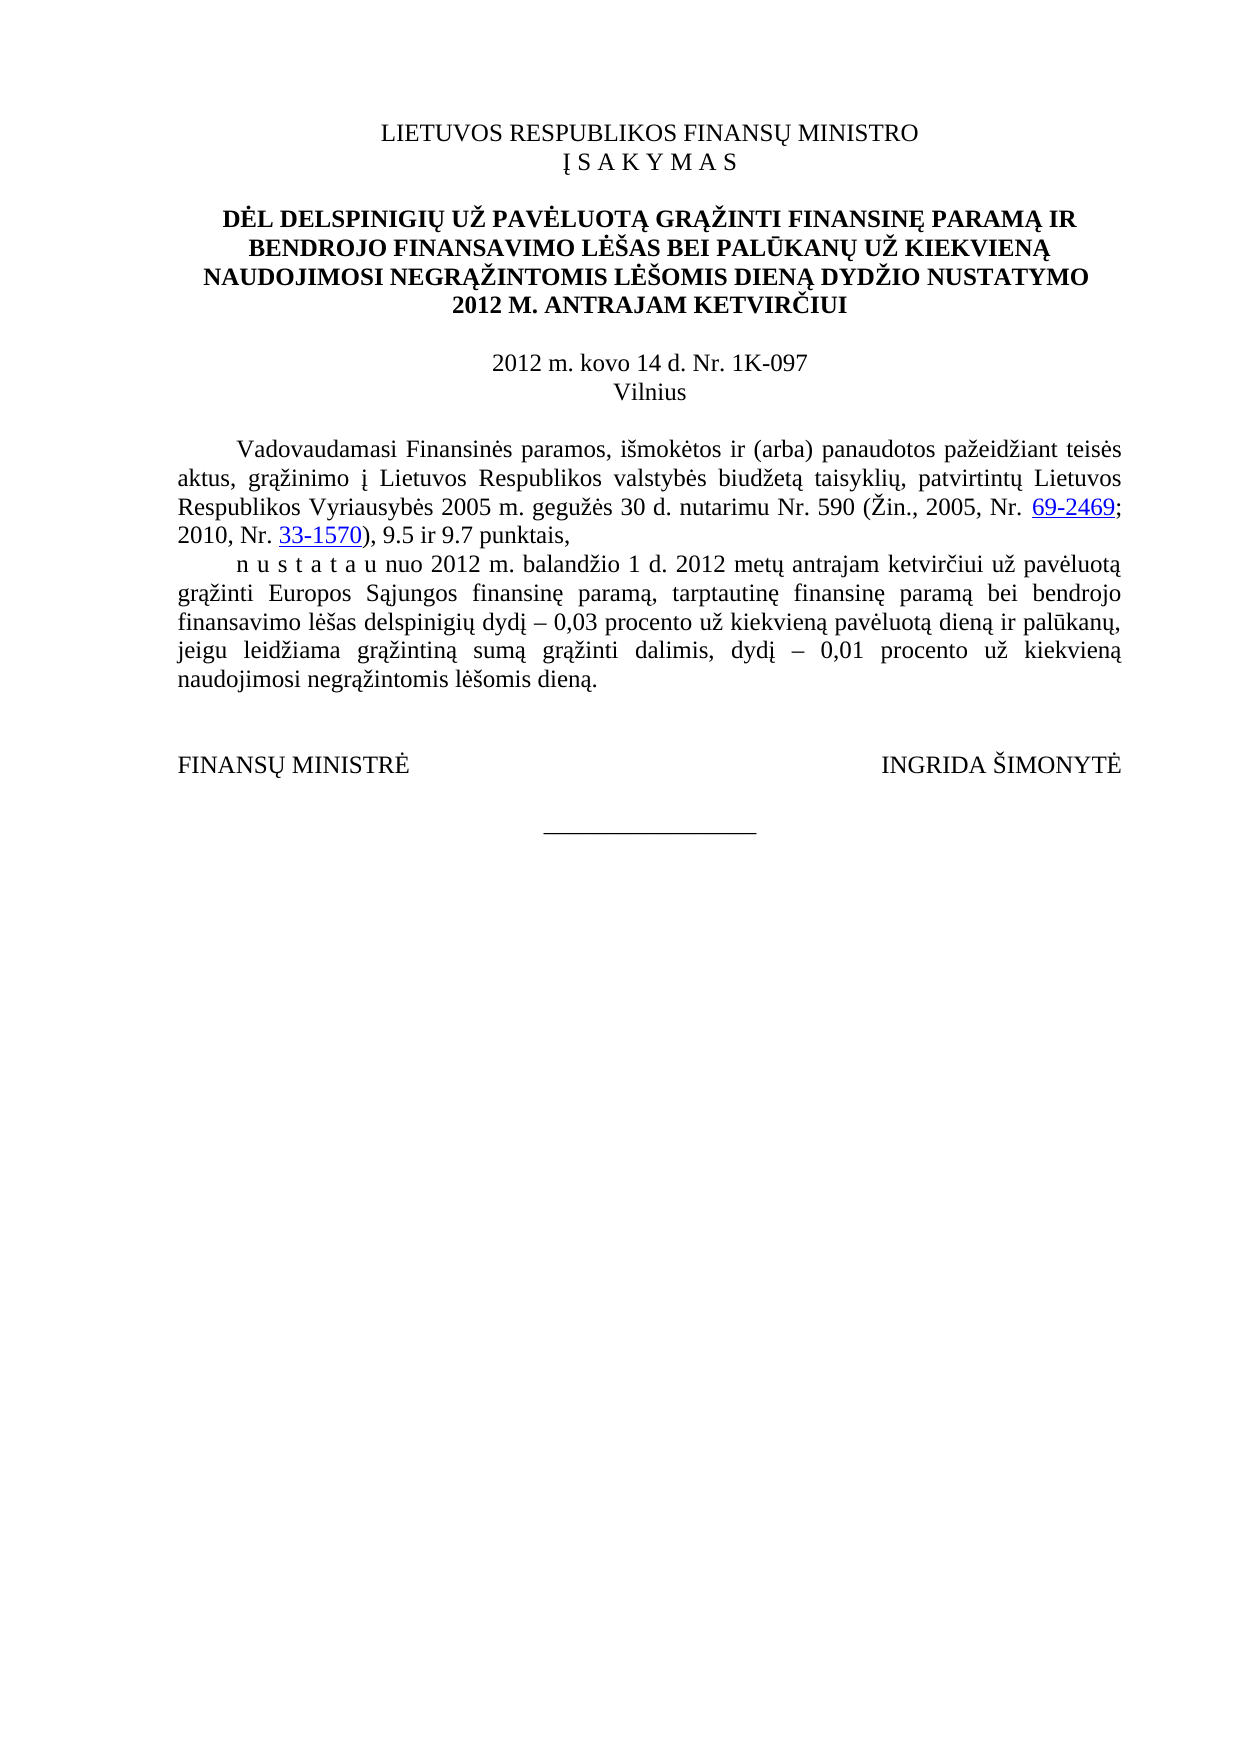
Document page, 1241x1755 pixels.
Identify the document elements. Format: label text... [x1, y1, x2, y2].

text LIETUVOS RESPUBLIKOS FINANSŲ MINISTRO [177, 118, 1122, 147]
text _________________ [177, 808, 1122, 837]
text Vilnius [177, 377, 1122, 406]
text DĖL DELSPINIGIŲ UŽ PAVĖLUOTĄ GRĄŽINTI FINANSINĘ PARAMĄ IR BENDROJO FINANSAVIMO LĖŠAS BEI PALŪKANŲ UŽ KIEKVIENĄ NAUDOJIMOSI NEGRĄŽINTOMIS LĖŠOMIS DIENĄ DYDŽIO NUSTATYMO 2012 M. ANTRAJAM KETVIRČIUI [177, 204, 1122, 319]
text 2012 m. kovo 14 d. Nr. 1K-097 [177, 348, 1122, 377]
text Vadovaudamasi Finansinės paramos, išmokėtos ir (arba) panaudotos pažeidžiant teisės aktus, grąžinimo į Lietuvos Respublikos valstybės biudžetą taisyklių, patvirtintų Lietuvos Respublikos Vyriausybės 2005 m. gegužės 30 d. nutarimu Nr. 590 (Žin., 2005, Nr. 69-2469; 2010, Nr. 33-1570), 9.5 ir 9.7 punktais, [177, 434, 1122, 549]
text n u s t a t a u nuo 2012 m. balandžio 1 d. 2012 metų antrajam ketvirčiui už pavėluotą grąžinti Europos Sąjungos finansinę paramą, tarptautinę finansinę paramą bei bendrojo finansavimo lėšas delspinigių dydį – 0,03 procento už kiekvieną pavėluotą dieną ir palūkanų, jeigu leidžiama grąžintiną sumą grąžinti dalimis, dydį – 0,01 procento už kiekvieną naudojimosi negrąžintomis lėšomis dieną. [177, 549, 1122, 693]
text FINANSŲ MINISTRĖ INGRIDA ŠIMONYTĖ [177, 751, 1122, 779]
text Į S A K Y M A S [177, 147, 1122, 176]
